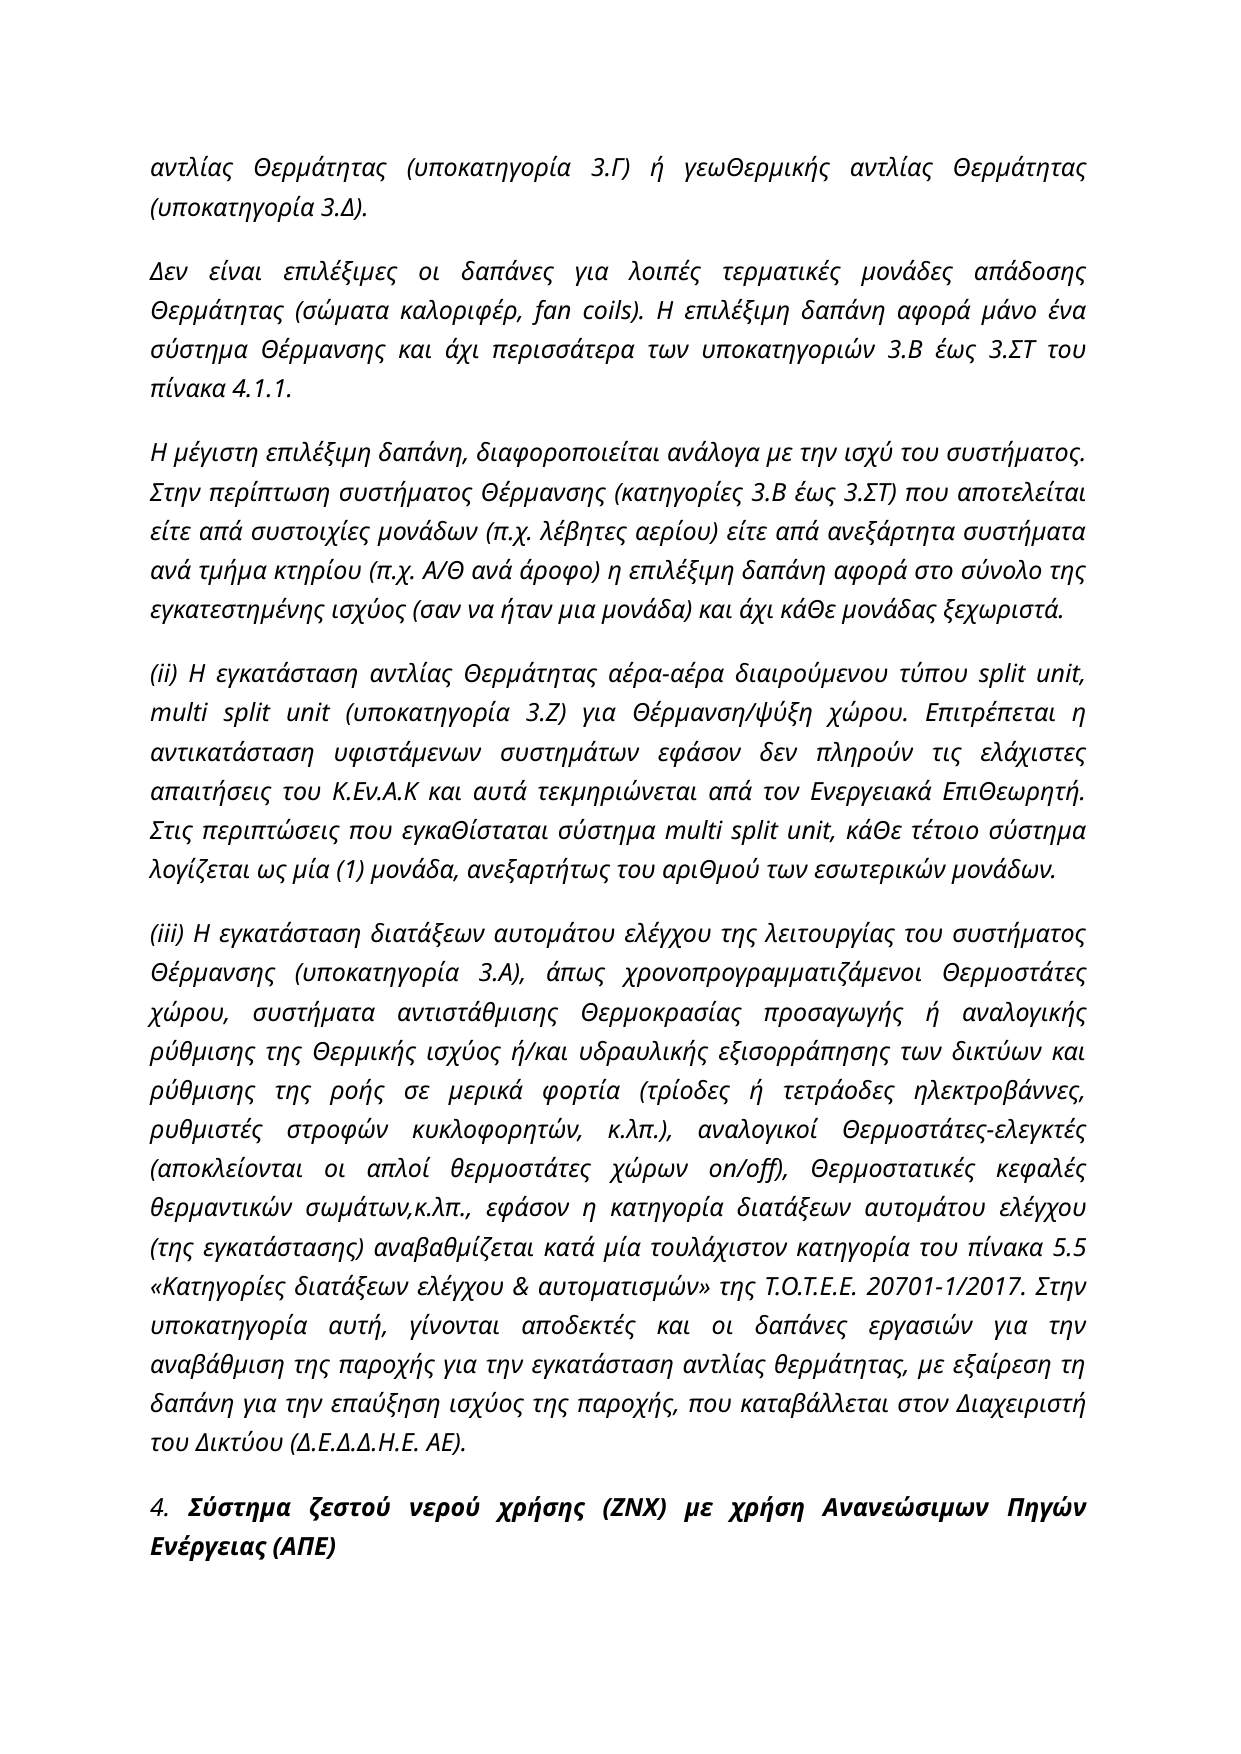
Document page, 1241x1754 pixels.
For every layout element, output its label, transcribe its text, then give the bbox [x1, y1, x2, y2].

text Η μέγιστη επιλέξιμη δαπάνη, διαφοροποιείται ανάλογα με την ισχύ του συστήματος. Στην περίπτωση συστήματος Θέρμανσης (κατηγορίες 3.B έως 3.ΣΤ) που αποτελείται είτε απά συστοιχίες μονάδων (π.χ. λέβητες αερίου) είτε απά ανεξάρτητα συστήματα ανά τμήμα κτηρίου (π.χ. Α/Θ ανά άροφο) η επιλέξιμη δαπάνη αφορά στο σύνολο της εγκατεστημένης ισχύος (σαν να ήταν μια μονάδα) και άχι κάΘε μονάδας ξεχωριστά. [150, 435, 1090, 626]
text 4. Σύστημα ζεστού νερού χρήσης (ΖΝΧ) με χρήση Ανανεώσιμων Πηγών Ενέργειας (ΑΠΕ) [150, 1489, 1090, 1562]
text (ii) Η εγκατάσταση αντλίας Θερμάτητας αέρα-αέρα διαιρούμενου τύπου split unit, multi split unit (υποκατηγορία 3.Z) για Θέρμανση/ψύξη χώρου. Επιτρέπεται η αντικατάσταση υφιστάμενων συστημάτων εφάσον δεν πληρούν τις ελάχιστες απαιτήσεις του Κ.Εν.Α.Κ και αυτά τεκμηριώνεται απά τον Ενεργειακά ΕπιΘεωρητή. Στις περιπτώσεις που εγκαΘίσταται σύστημα multi split unit, κάΘε τέτοιο σύστημα λογίζεται ως μία (1) μονάδα, ανεξαρτήτως του αριΘμού των εσωτερικών μονάδων. [150, 656, 1090, 886]
text αντλίας Θερμάτητας (υποκατηγορία 3.Γ) ή γεωΘερμικής αντλίας Θερμάτητας (υποκατηγορία 3.Δ). [150, 150, 1090, 223]
text (iii) Η εγκατάσταση διατάξεων αυτομάτου ελέγχου της λειτουργίας του συστήματος Θέρμανσης (υποκατηγορία 3.A), άπως χρονοπρογραμματιζάμενοι Θερμοστάτες χώρου, συστήματα αντιστάθμισης Θερμοκρασίας προσαγωγής ή αναλογικής ρύθμισης της Θερμικής ισχύος ή/και υδραυλικής εξισορράπησης των δικτύων και ρύθμισης της ροής σε μερικά φορτία (τρίοδες ή τετράοδες ηλεκτροβάννες, ρυθμιστές στροφών κυκλοφορητών, κ.λπ.), αναλογικοί Θερμοστάτες-ελεγκτές (αποκλείονται οι απλοί θερμοστάτες χώρων on/off), Θερμοστατικές κεφαλές θερμαντικών σωμάτων,κ.λπ., εφάσον η κατηγορία διατάξεων αυτομάτου ελέγχου (της εγκατάστασης) αναβαθμίζεται κατά μία τουλάχιστον κατηγορία του πίνακα 5.5 «Κατηγορίες διατάξεων ελέγχου & αυτοματισμών» της Τ.Ο.Τ.Ε.Ε. 20701-1/2017. Στην υποκατηγορία αυτή, γίνονται αποδεκτές και οι δαπάνες εργασιών για την αναβάθμιση της παροχής για την εγκατάσταση αντλίας θερμάτητας, με εξαίρεση τη δαπάνη για την επαύξηση ισχύος της παροχής, που καταβάλλεται στον Διαχειριστή του Δικτύου (Δ.Ε.Δ.Δ.Η.Ε. ΑΕ). [150, 916, 1090, 1459]
text Δεν είναι επιλέξιμες οι δαπάνες για λοιπές τερματικές μονάδες απάδοσης Θερμάτητας (σώματα καλοριφέρ, fan coils). Η επιλέξιμη δαπάνη αφορά μάνο ένα σύστημα Θέρμανσης και άχι περισσάτερα των υποκατηγοριών 3.B έως 3.ΣΤ του πίνακα 4.1.1. [150, 253, 1090, 405]
